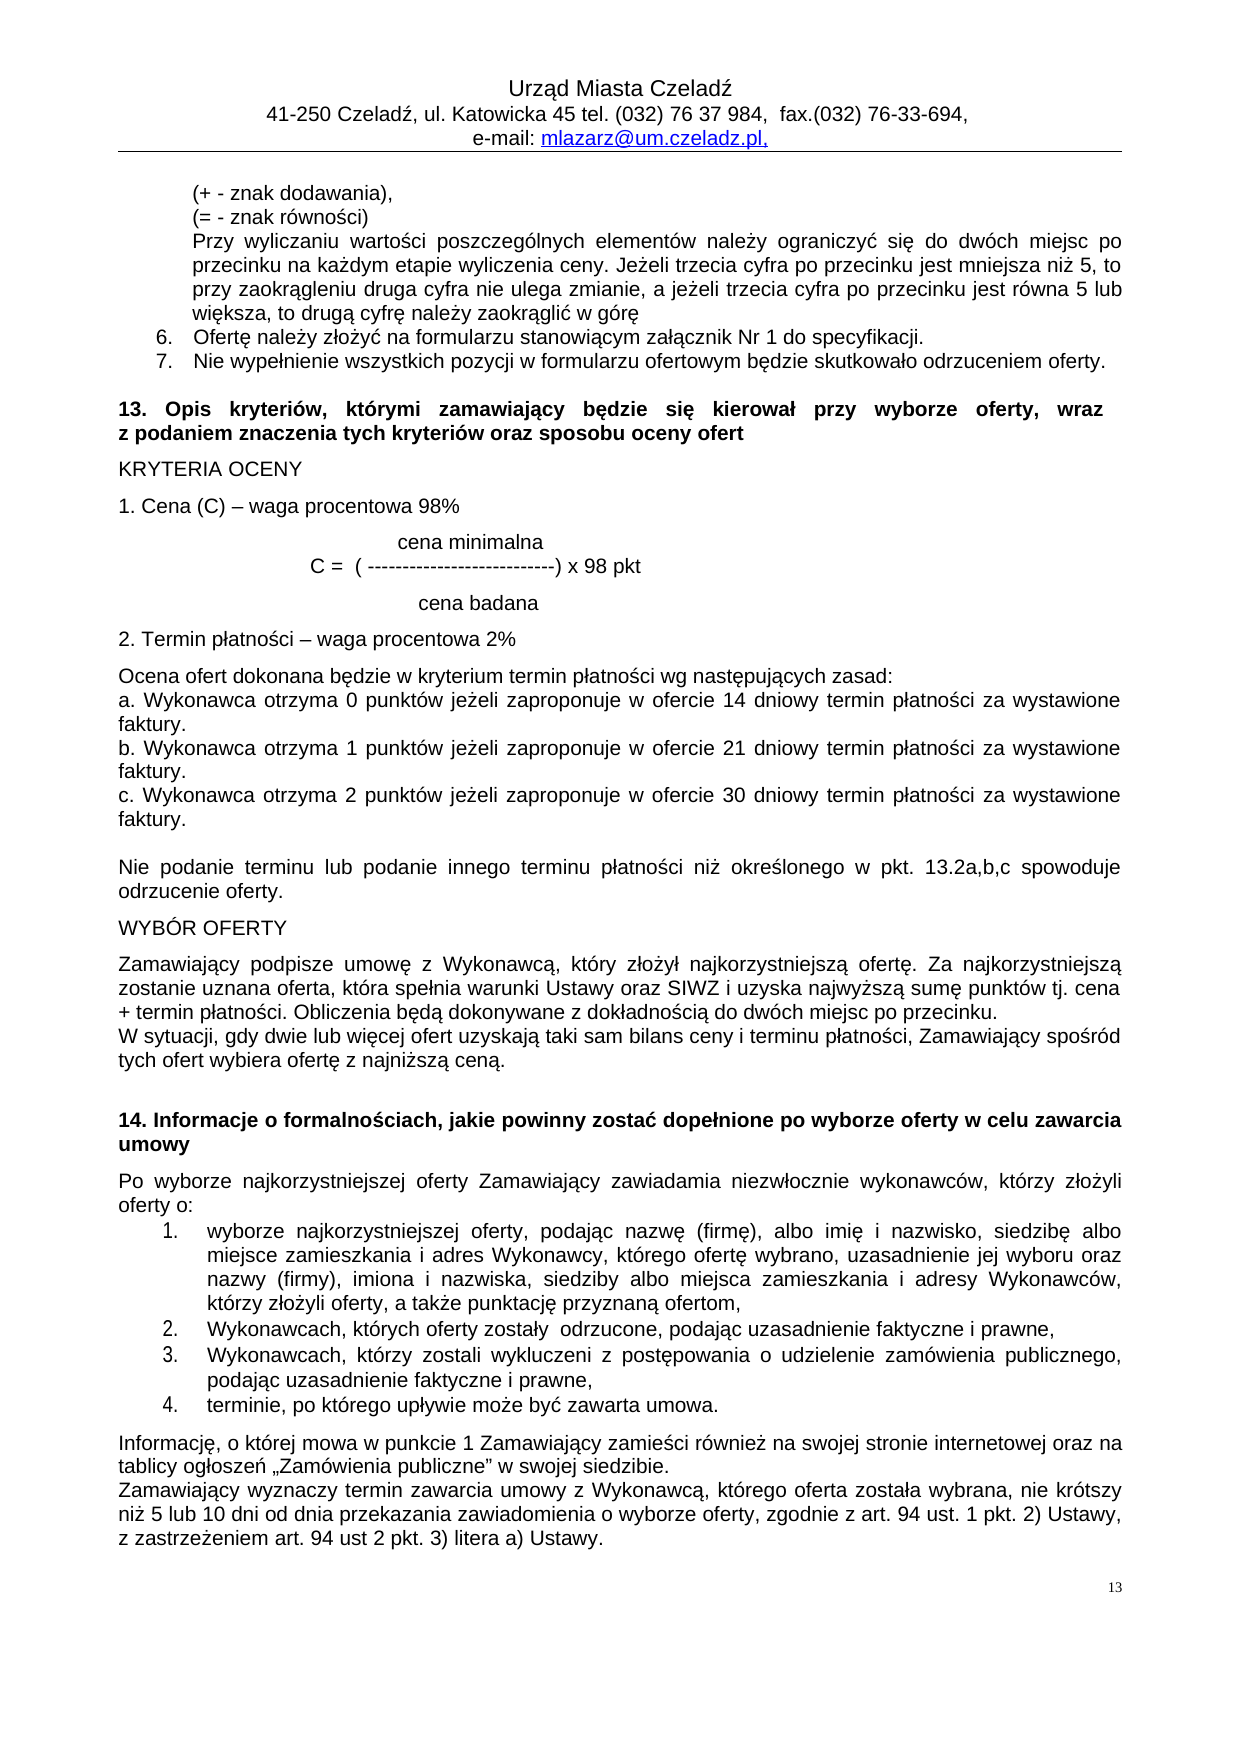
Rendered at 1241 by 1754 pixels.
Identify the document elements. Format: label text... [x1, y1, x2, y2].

text WYBÓR OFERTY [118, 916, 1122, 939]
text c. Wykonawca otrzyma 2 punktów jeżeli zaproponuje w ofercie 30 dniowy termin płatności za wystawione faktury. [118, 783, 1122, 831]
text KRYTERIA OCENY [118, 457, 1122, 481]
text Zamawiający wyznaczy termin zawarcia umowy z Wykonawcą, którego oferta została wybrana, nie krótszy niż 5 lub 10 dni od dnia przekazania zawiadomienia o wyborze oferty, zgodnie z art. 94 ust. 1 pkt. 2) Ustawy, z zastrzeżeniem art. 94 ust 2 pkt. 3) litera a) Ustawy. [118, 1478, 1122, 1550]
text 1. Cena (C) – waga procentowa 98% [118, 494, 1122, 518]
text cena minimalna [339, 530, 1122, 554]
text Po wyborze najkorzystniejszej oferty Zamawiający zawiadamia niezwłocznie wykonawców, którzy złożyli oferty o: [118, 1169, 1122, 1217]
list wyborze najkorzystniejszej oferty, podając nazwę (firmę), albo imię i nazwisko, siedzibę albo miejsce zamieszkania i adres Wykonawcy, którego ofertę wybrano, uzasadnienie jej wyboru oraz nazwy (firmy), imiona i nazwiska, siedziby albo miejsca zamieszkania i adresy Wykonawców, którzy złożyli oferty, a także punktację przyznaną ofertom, [162, 1217, 1122, 1315]
text Ocena ofert dokonana będzie w kryterium termin płatności wg następujących zasad: [118, 663, 1122, 687]
text cena badana [287, 591, 1122, 614]
text (+ - znak dodawania), [192, 181, 1122, 205]
text C = ( ---------------------------) x 98 pkt [287, 554, 1122, 578]
list Ofertę należy złożyć na formularzu stanowiącym załącznik Nr 1 do specyfikacji. [156, 325, 1122, 349]
text 13. Opis kryteriów, którymi zamawiający będzie się kierował przy wyborze oferty, wraz z podaniem znaczenia tych kryteriów oraz sposobu oceny ofert [118, 397, 1122, 445]
text W sytuacji, gdy dwie lub więcej ofert uzyskają taki sam bilans ceny i terminu płatności, Zamawiający spośród tych ofert wybiera ofertę z najniższą ceną. [118, 1024, 1122, 1072]
text 2. Termin płatności – waga procentowa 2% [118, 627, 1122, 651]
text (= - znak równości) [192, 205, 1122, 229]
text 14. Informacje o formalnościach, jakie powinny zostać dopełnione po wyborze oferty w celu zawarcia umowy [118, 1108, 1122, 1156]
text Nie podanie terminu lub podanie innego terminu płatności niż określonego w pkt. 13.2a,b,c spowoduje odrzucenie oferty. [118, 855, 1122, 903]
list terminie, po którego upływie może być zawarta umowa. [162, 1391, 1122, 1418]
text b. Wykonawca otrzyma 1 punktów jeżeli zaproponuje w ofercie 21 dniowy termin płatności za wystawione faktury. [118, 735, 1122, 783]
list Nie wypełnienie wszystkich pozycji w formularzu ofertowym będzie skutkowało odrzuceniem oferty. [156, 349, 1122, 373]
text Informację, o której mowa w punkcie 1 Zamawiający zamieści również na swojej stronie internetowej oraz na tablicy ogłoszeń „Zamówienia publiczne” w swojej siedzibie. [118, 1430, 1122, 1478]
text Zamawiający podpisze umowę z Wykonawcą, który złożył najkorzystniejszą ofertę. Za najkorzystniejszą zostanie uznana oferta, która spełnia warunki Ustawy oraz SIWZ i uzyska najwyższą sumę punktów tj. cena + termin płatności. Obliczenia będą dokonywane z dokładnością do dwóch miejsc po przecinku. [118, 952, 1122, 1024]
text a. Wykonawca otrzyma 0 punktów jeżeli zaproponuje w ofercie 14 dniowy termin płatności za wystawione faktury. [118, 687, 1122, 735]
list Wykonawcach, którzy zostali wykluczeni z postępowania o udzielenie zamówienia publicznego, podając uzasadnienie faktyczne i prawne, [162, 1341, 1122, 1391]
text Przy wyliczaniu wartości poszczególnych elementów należy ograniczyć się do dwóch miejsc po przecinku na każdym etapie wyliczenia ceny. Jeżeli trzecia cyfra po przecinku jest mniejsza niż 5, to przy zaokrągleniu druga cyfra nie ulega zmianie, a jeżeli trzecia cyfra po przecinku jest równa 5 lub większa, to drugą cyfrę należy zaokrąglić w górę [192, 229, 1122, 325]
list Wykonawcach, których oferty zostały odrzucone, podając uzasadnienie faktyczne i prawne, [162, 1315, 1122, 1341]
